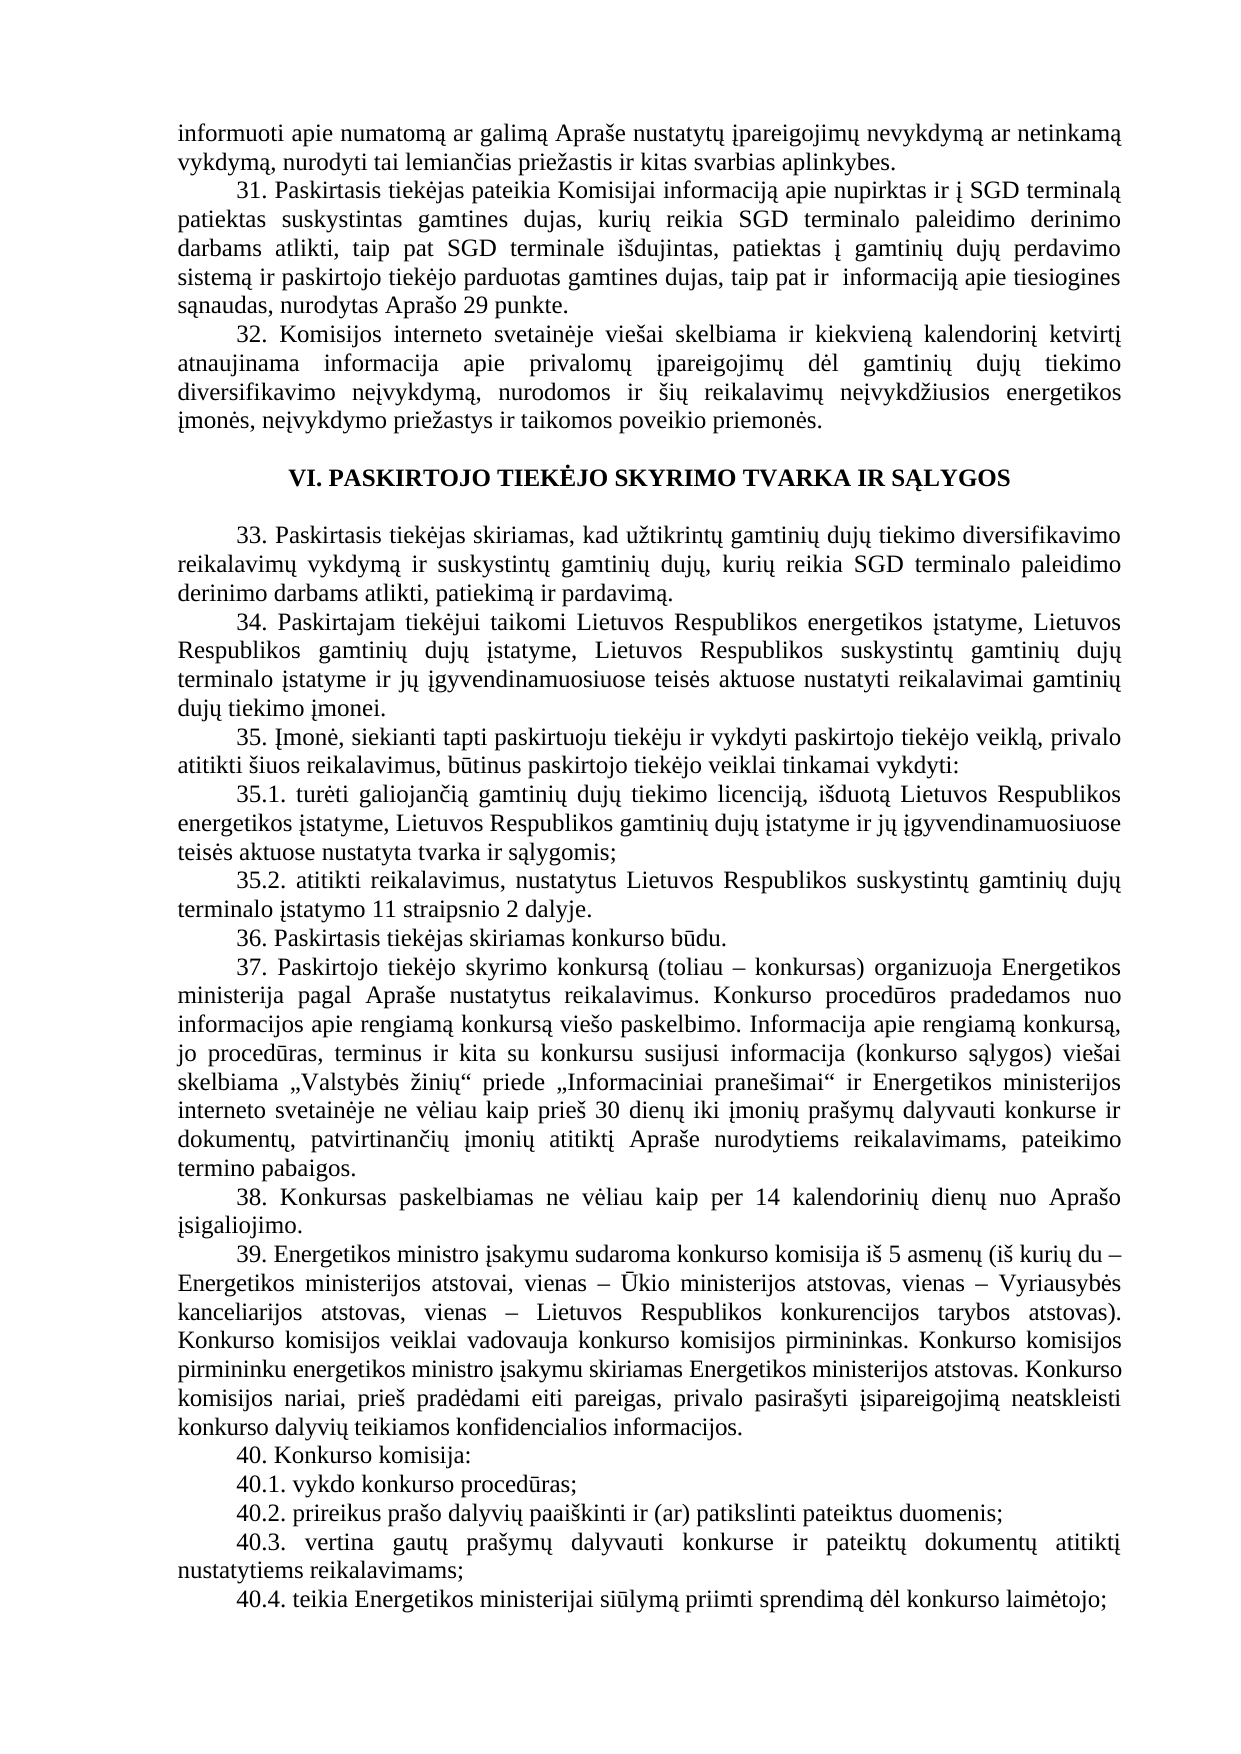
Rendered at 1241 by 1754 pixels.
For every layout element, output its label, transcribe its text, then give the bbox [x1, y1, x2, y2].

text 32. Komisijos interneto svetainėje viešai skelbiama ir kiekvieną kalendorinį ketvirtį atnaujinama informacija apie privalomų įpareigojimų dėl gamtinių dujų tiekimo diversifikavimo neįvykdymą, nurodomos ir šių reikalavimų neįvykdžiusios energetikos įmonės, neįvykdymo priežastys ir taikomos poveikio priemonės. [177, 319, 1122, 434]
text 40.4. teikia Energetikos ministerijai siūlymą priimti sprendimą dėl konkurso laimėtojo; [177, 1584, 1122, 1613]
text 35.2. atitikti reikalavimus, nustatytus Lietuvos Respublikos suskystintų gamtinių dujų terminalo įstatymo 11 straipsnio 2 dalyje. [177, 866, 1122, 923]
text 40.3. vertina gautų prašymų dalyvauti konkurse ir pateiktų dokumentų atitiktį nustatytiems reikalavimams; [177, 1527, 1122, 1584]
text 33. Paskirtasis tiekėjas skiriamas, kad užtikrintų gamtinių dujų tiekimo diversifikavimo reikalavimų vykdymą ir suskystintų gamtinių dujų, kurių reikia SGD terminalo paleidimo derinimo darbams atlikti, patiekimą ir pardavimą. [177, 521, 1122, 607]
text informuoti apie numatomą ar galimą Apraše nustatytų įpareigojimų nevykdymą ar netinkamą vykdymą, nurodyti tai lemiančias priežastis ir kitas svarbias aplinkybes. [177, 118, 1122, 176]
text 39. Energetikos ministro įsakymu sudaroma konkurso komisija iš 5 asmenų (iš kurių du – Energetikos ministerijos atstovai, vienas – Ūkio ministerijos atstovas, vienas – Vyriausybės kanceliarijos atstovas, vienas – Lietuvos Respublikos konkurencijos tarybos atstovas). Konkurso komisijos veiklai vadovauja konkurso komisijos pirmininkas. Konkurso komisijos pirmininku energetikos ministro įsakymu skiriamas Energetikos ministerijos atstovas. Konkurso komisijos nariai, prieš pradėdami eiti pareigas, privalo pasirašyti įsipareigojimą neatskleisti konkurso dalyvių teikiamos konfidencialios informacijos. [177, 1239, 1122, 1441]
text 40.2. prireikus prašo dalyvių paaiškinti ir (ar) patikslinti pateiktus duomenis; [177, 1498, 1122, 1527]
text VI. PASKIRTOJO TIEKĖJO SKYRIMO TVARKA IR SĄLYGOS [177, 463, 1122, 492]
text 35.1. turėti galiojančią gamtinių dujų tiekimo licenciją, išduotą Lietuvos Respublikos energetikos įstatyme, Lietuvos Respublikos gamtinių dujų įstatyme ir jų įgyvendinamuosiuose teisės aktuose nustatyta tvarka ir sąlygomis; [177, 779, 1122, 866]
text 31. Paskirtasis tiekėjas pateikia Komisijai informaciją apie nupirktas ir į SGD terminalą patiektas suskystintas gamtines dujas, kurių reikia SGD terminalo paleidimo derinimo darbams atlikti, taip pat SGD terminale išdujintas, patiektas į gamtinių dujų perdavimo sistemą ir paskirtojo tiekėjo parduotas gamtines dujas, taip pat ir informaciją apie tiesiogines sąnaudas, nurodytas Aprašo 29 punkte. [177, 176, 1122, 319]
text 35. Įmonė, siekianti tapti paskirtuoju tiekėju ir vykdyti paskirtojo tiekėjo veiklą, privalo atitikti šiuos reikalavimus, būtinus paskirtojo tiekėjo veiklai tinkamai vykdyti: [177, 722, 1122, 779]
text 37. Paskirtojo tiekėjo skyrimo konkursą (toliau – konkursas) organizuoja Energetikos ministerija pagal Apraše nustatytus reikalavimus. Konkurso procedūros pradedamos nuo informacijos apie rengiamą konkursą viešo paskelbimo. Informacija apie rengiamą konkursą, jo procedūras, terminus ir kita su konkursu susijusi informacija (konkurso sąlygos) viešai skelbiama „Valstybės žinių“ priede „Informaciniai pranešimai“ ir Energetikos ministerijos interneto svetainėje ne vėliau kaip prieš 30 dienų iki įmonių prašymų dalyvauti konkurse ir dokumentų, patvirtinančių įmonių atitiktį Apraše nurodytiems reikalavimams, pateikimo termino pabaigos. [177, 952, 1122, 1182]
text 34. Paskirtajam tiekėjui taikomi Lietuvos Respublikos energetikos įstatyme, Lietuvos Respublikos gamtinių dujų įstatyme, Lietuvos Respublikos suskystintų gamtinių dujų terminalo įstatyme ir jų įgyvendinamuosiuose teisės aktuose nustatyti reikalavimai gamtinių dujų tiekimo įmonei. [177, 607, 1122, 722]
text 40. Konkurso komisija: [177, 1441, 1122, 1469]
text 40.1. vykdo konkurso procedūras; [177, 1469, 1122, 1498]
text 36. Paskirtasis tiekėjas skiriamas konkurso būdu. [177, 923, 1122, 952]
text 38. Konkursas paskelbiamas ne vėliau kaip per 14 kalendorinių dienų nuo Aprašo įsigaliojimo. [177, 1182, 1122, 1239]
